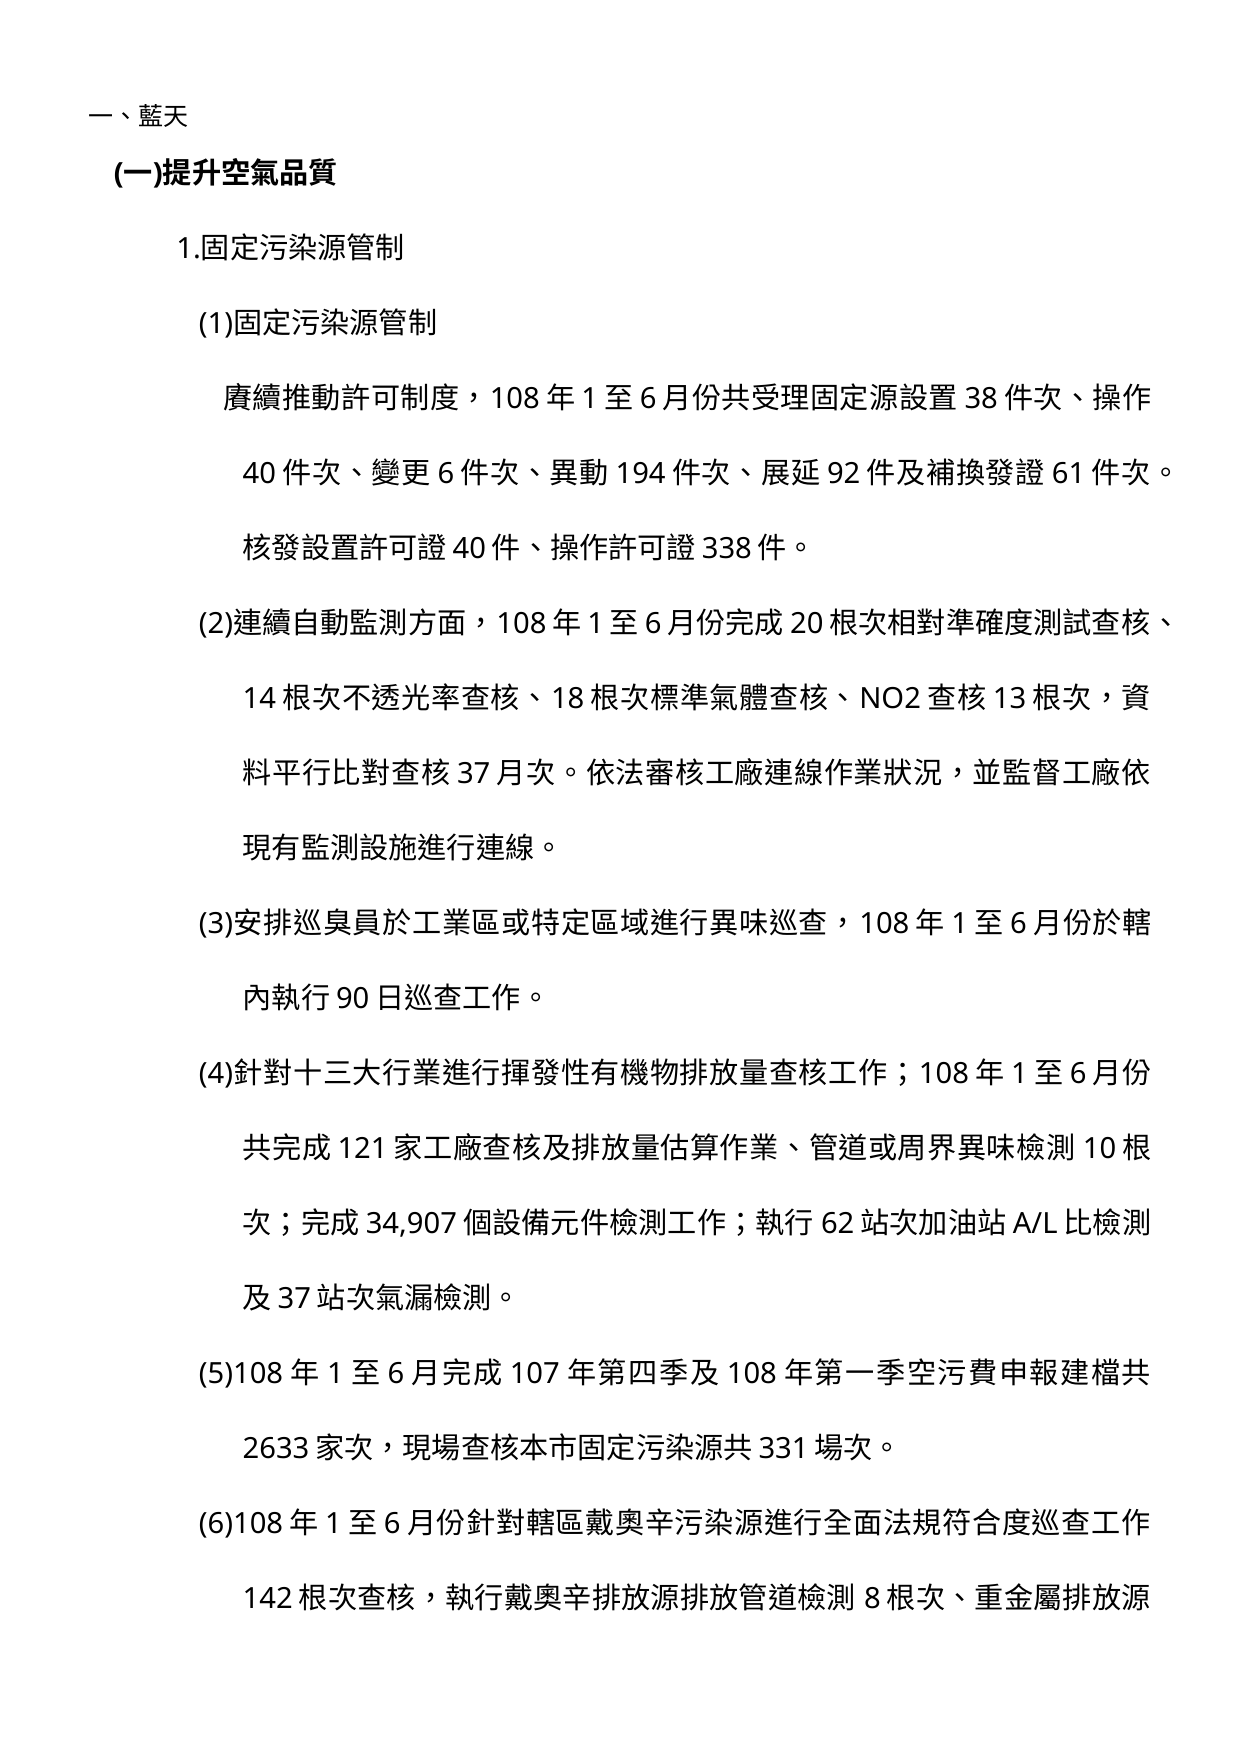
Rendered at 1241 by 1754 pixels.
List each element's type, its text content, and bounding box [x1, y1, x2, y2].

text (3)安排巡臭員於工業區或特定區域進行異味巡查，108年1至6月份於轄內執行90日巡查工作。 [199, 877, 1152, 1027]
text 1.固定污染源管制 [176, 202, 1152, 277]
text 賡續推動許可制度，108年1至6月份共受理固定源設置38件次、操作40件次、變更6件次、異動194件次、展延92件及補換發證61件次。核發設置許可證40件、操作許可證338件。 [199, 352, 1152, 577]
text (2)連續自動監測方面，108年1至6月份完成20根次相對準確度測試查核、14根次不透光率查核、18根次標準氣體查核、NO2查核13根次，資料平行比對查核37月次。依法審核工廠連線作業狀況，並監督工廠依現有監測設施進行連線。 [199, 577, 1152, 877]
text (一)提升空氣品質 [114, 127, 1152, 202]
text 一、藍天 [89, 89, 1152, 127]
text (5)108年1至6月完成107年第四季及108年第一季空污費申報建檔共2633家次，現場查核本市固定污染源共331場次。 [199, 1327, 1152, 1477]
text (1)固定污染源管制 [199, 277, 1152, 352]
text (4)針對十三大行業進行揮發性有機物排放量查核工作；108年1至6月份共完成121家工廠查核及排放量估算作業、管道或周界異味檢測10根次；完成34,907個設備元件檢測工作；執行62站次加油站A/L比檢測及37站次氣漏檢測。 [199, 1027, 1152, 1327]
text (6)108年1至6月份針對轄區戴奧辛污染源進行全面法規符合度巡查工作142根次查核，執行戴奧辛排放源排放管道檢測8根次、重金屬排放源 [199, 1477, 1152, 1627]
